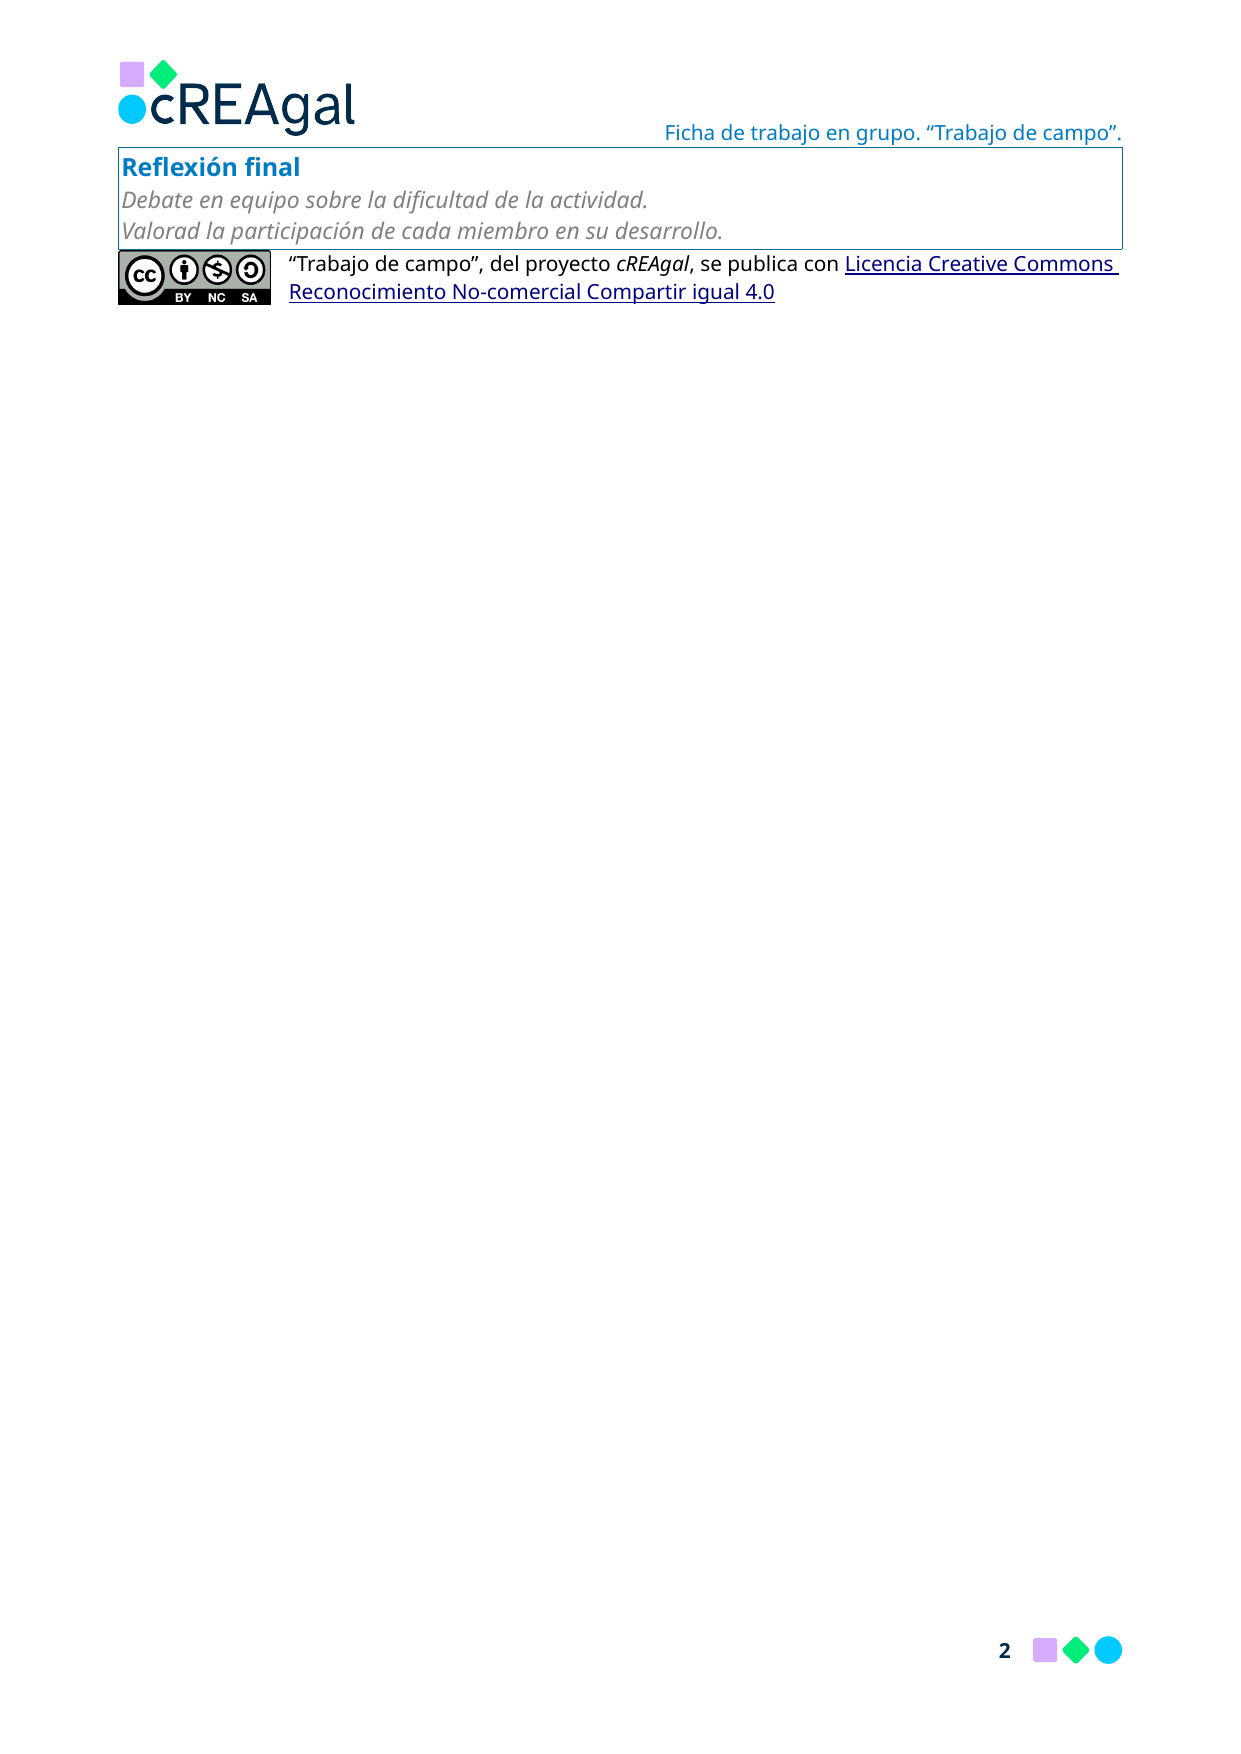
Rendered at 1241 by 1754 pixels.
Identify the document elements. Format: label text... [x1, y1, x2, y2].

picture [118, 60, 355, 136]
picture [118, 250, 271, 305]
text “Trabajo de campo”, del proyecto cREAgal, se publica con Licencia Creative Commons Reconocimiento No-comercial Compartir igual 4.0 [118, 250, 1122, 306]
table_cell Reflexión final Debate en equipo sobre la dificultad de la actividad. Valorad la participación de cada miembro en su desarrollo. [119, 148, 1122, 249]
